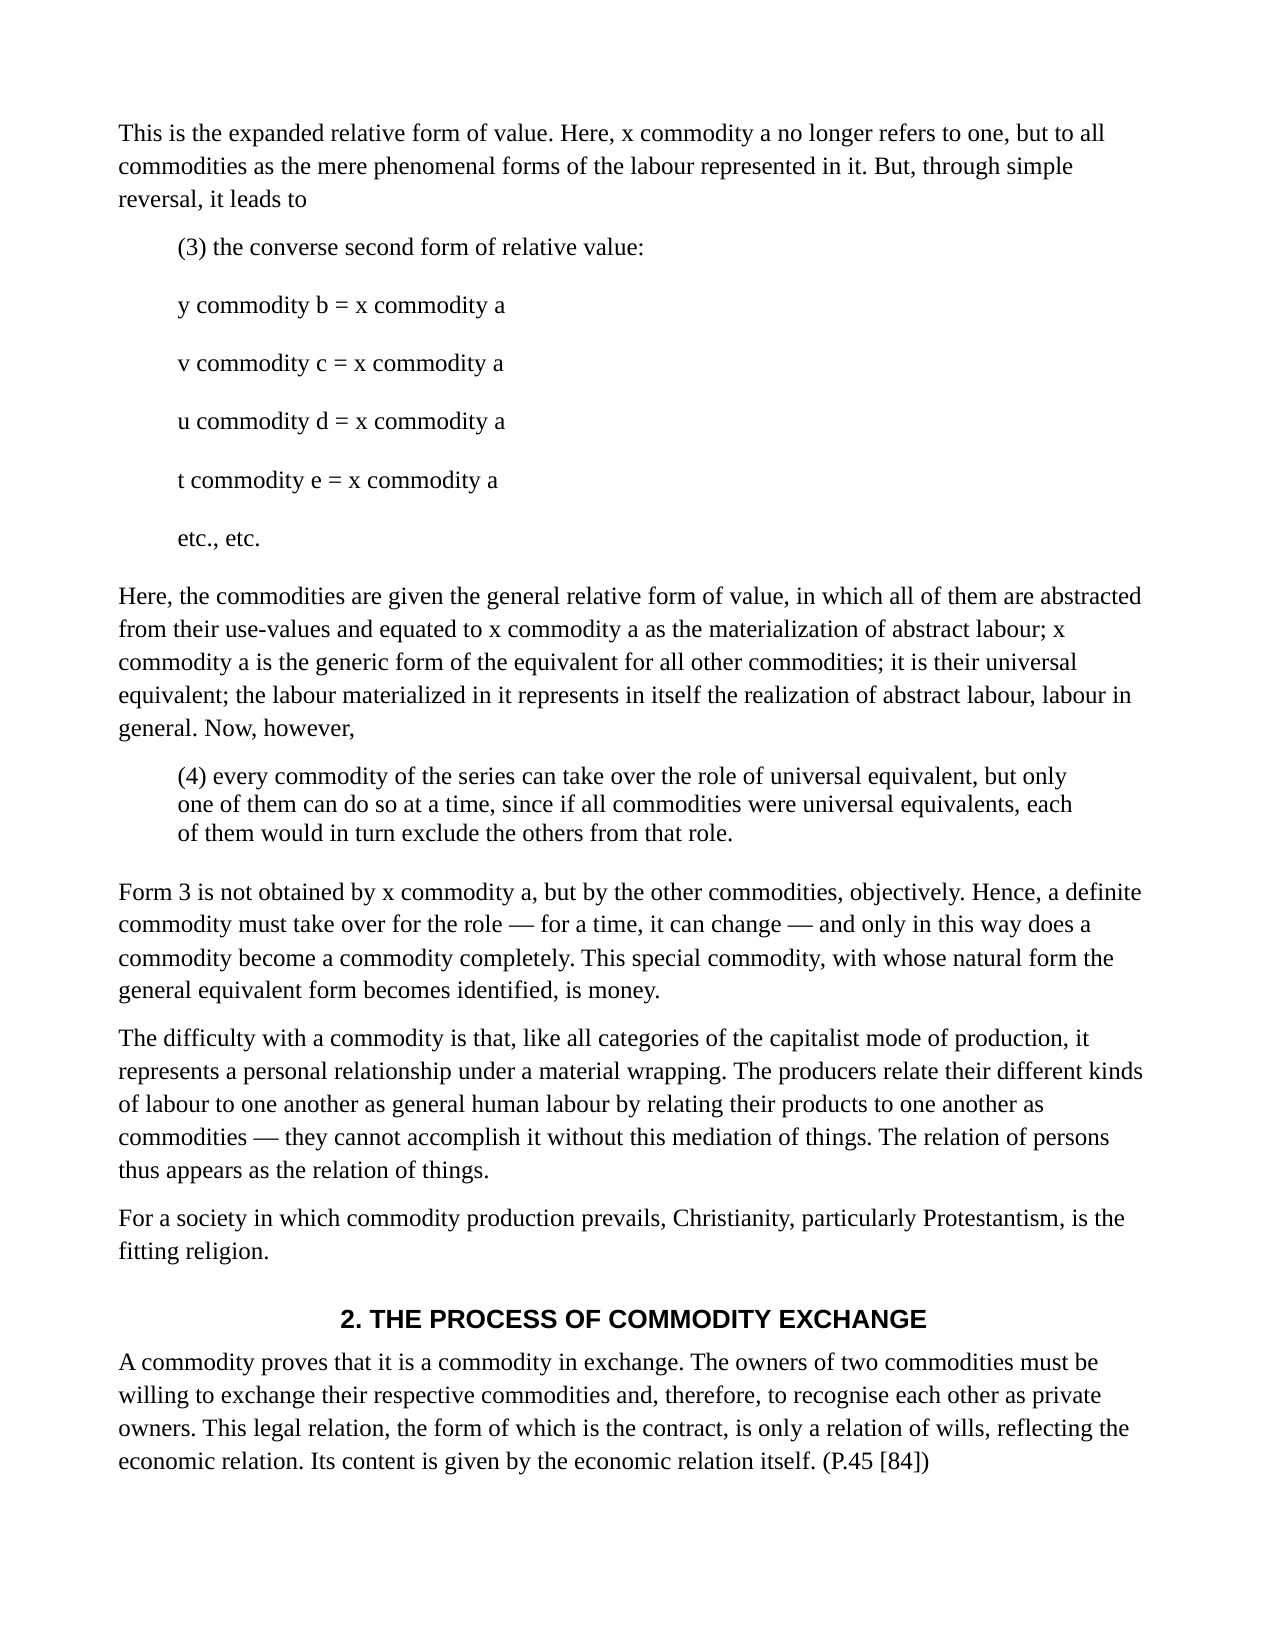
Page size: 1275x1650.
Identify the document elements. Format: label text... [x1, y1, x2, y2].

text For a society in which commodity production prevails, Christianity, particularly Protestantism, is the fitting religion. [118, 1203, 1157, 1265]
text y commodity b = x commodity a [177, 290, 1098, 319]
text A commodity proves that it is a commodity in exchange. The owners of two commodities must be willing to exchange their respective commodities and, therefore, to recognise each other as private owners. This legal relation, the form of which is the contract, is only a relation of wills, reflecting the economic relation. Its content is given by the economic relation itself. (P.45 [84]) [118, 1347, 1157, 1475]
text Form 3 is not obtained by x commodity a, but by the other commodities, objectively. Hence, a definite commodity must take over for the role — for a time, it can change — and only in this way does a commodity become a commodity completely. This special commodity, with whose natural form the general equivalent form becomes identified, is money. [118, 877, 1157, 1004]
text (3) the converse second form of relative value: [177, 232, 1098, 261]
text (4) every commodity of the series can take over the role of universal equivalent, but only one of them can do so at a time, since if all commodities were universal equivalents, each of them would in turn exclude the others from that role. [177, 761, 1098, 847]
text v commodity c = x commodity a [177, 348, 1098, 377]
text etc., etc. [177, 523, 1098, 552]
text This is the expanded relative form of value. Here, x commodity a no longer refers to one, but to all commodities as the mere phenomenal forms of the labour represented in it. But, through simple reversal, it leads to [118, 118, 1157, 213]
text The difficulty with a commodity is that, like all categories of the capitalist mode of production, it represents a personal relationship under a material wrapping. The producers relate their different kinds of labour to one another as general human labour by relating their products to one another as commodities — they cannot accomplish it without this mediation of things. The relation of persons thus appears as the relation of things. [118, 1023, 1157, 1184]
text u commodity d = x commodity a [177, 406, 1098, 435]
text t commodity e = x commodity a [177, 465, 1098, 493]
text Here, the commodities are given the general relative form of value, in which all of them are abstracted from their use-values and equated to x commodity a as the materialization of abstract labour; x commodity a is the generic form of the equivalent for all other commodities; it is their universal equivalent; the labour materialized in it represents in itself the realization of abstract labour, labour in general. Now, however, [118, 581, 1157, 742]
subtitle 2. THE PROCESS OF COMMODITY EXCHANGE [118, 1304, 1157, 1334]
